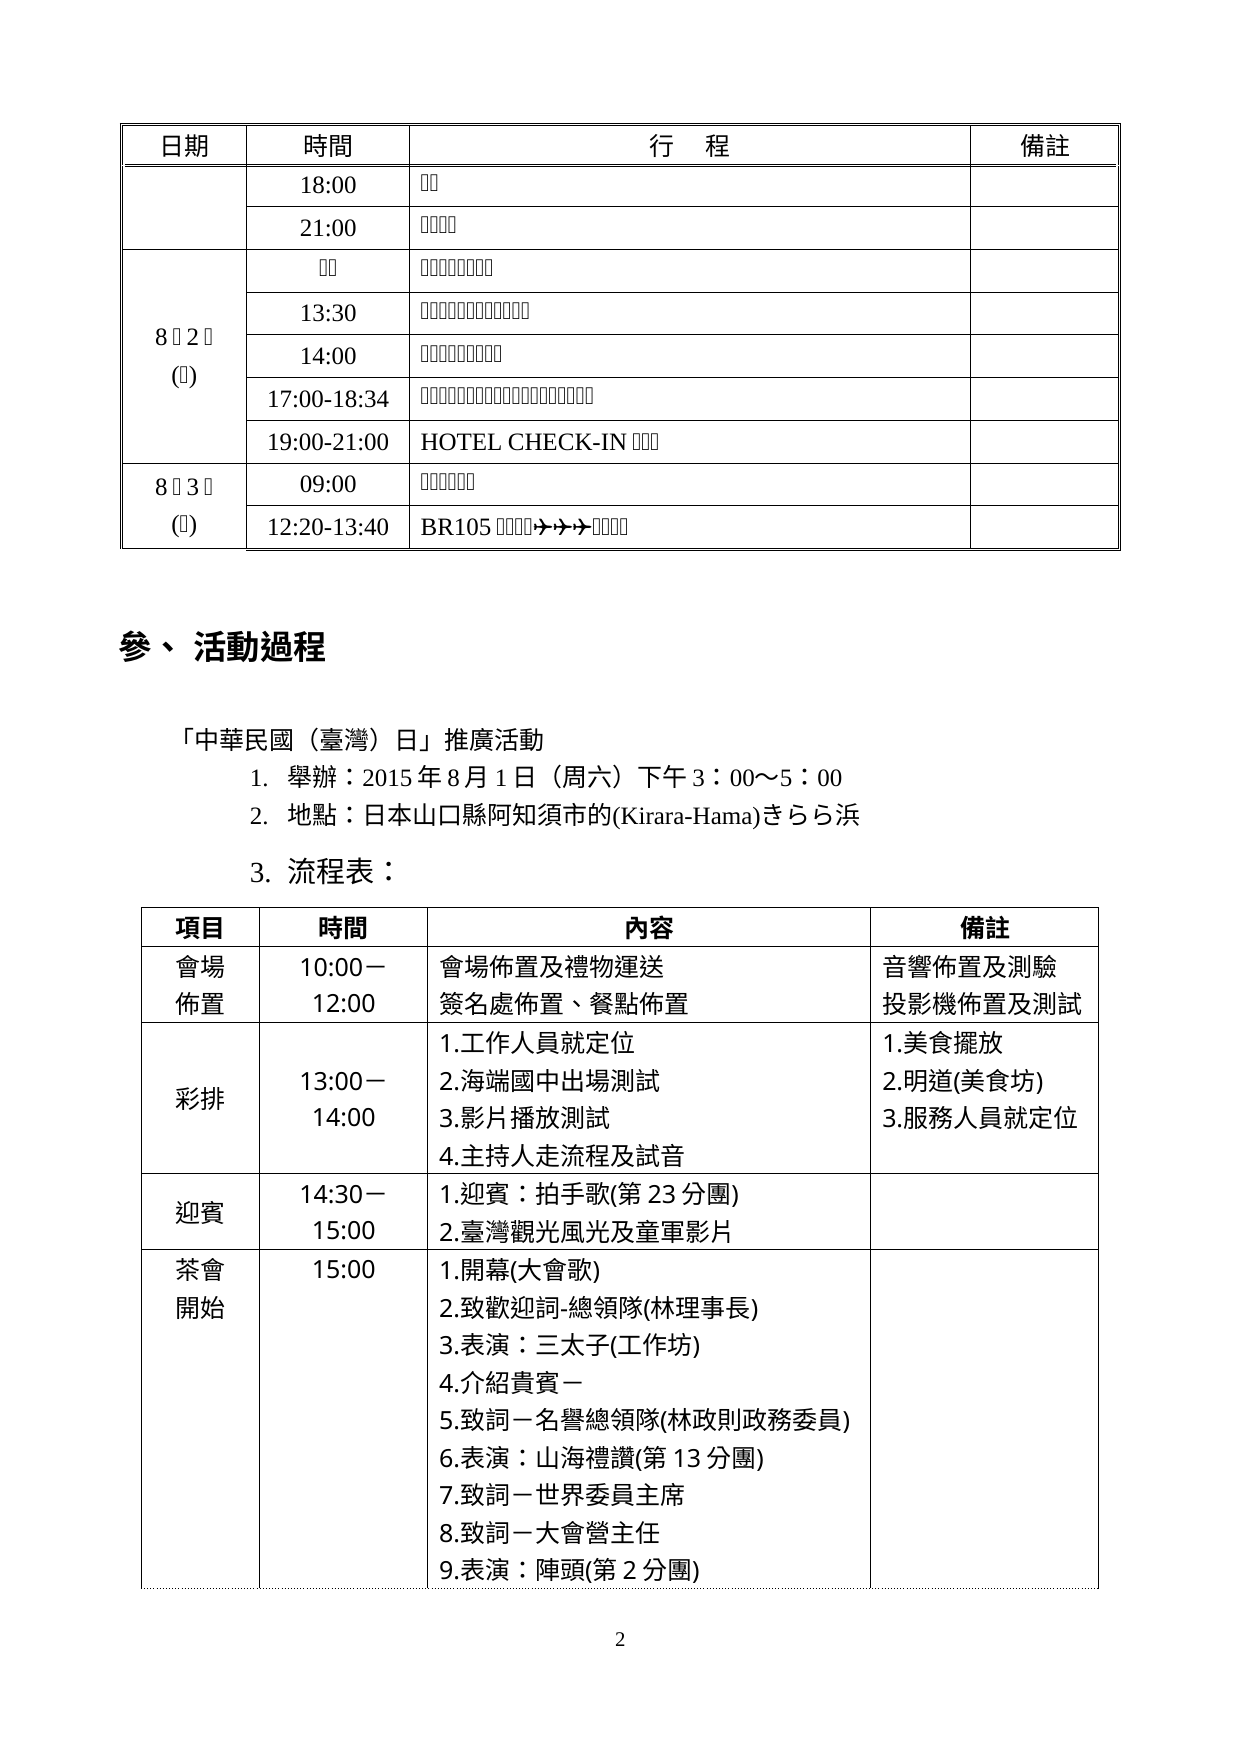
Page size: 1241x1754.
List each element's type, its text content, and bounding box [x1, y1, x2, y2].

table_cell 1.迎賓：拍手歌(第23分團) 2.臺灣觀光風光及童軍影片 [428, 1174, 870, 1249]
list 活動過程 [118, 607, 1122, 682]
table_cell 音響佈置及測驗 投影機佈置及測試 [871, 947, 1098, 1022]
table_cell [971, 250, 1118, 292]
table_cell 09:00 [247, 464, 409, 505]
table_header 時間 [247, 126, 409, 163]
table_header 備註 [871, 908, 1098, 946]
table_cell 準備下午茶會資料 [410, 250, 970, 292]
table_cell 返回飯店 [410, 207, 970, 249]
table_cell 14:00 [247, 335, 409, 377]
table_cell 前往福岡機場 [410, 464, 970, 505]
table_cell [971, 207, 1118, 249]
table_cell 18:00 [247, 167, 409, 206]
table_cell 上午 [247, 250, 409, 292]
table_header 內容 [428, 908, 870, 946]
list 舉辦：2015年8月1日（周六）下午3：00～5：00 [249, 757, 1122, 795]
table_cell 8月2日 (日) [123, 250, 246, 462]
table_cell 15:00 [260, 1250, 427, 1587]
table_cell 14:30－15:00 [260, 1174, 427, 1249]
table_cell 19:00-21:00 [247, 421, 409, 462]
list 流程表： [249, 832, 1122, 907]
table_cell [971, 464, 1118, 505]
table_cell 13:30 [247, 293, 409, 334]
table_cell 10:00－12:00 [260, 947, 427, 1022]
table_cell 17:00-18:34 [247, 378, 409, 420]
table_cell [871, 1174, 1098, 1249]
table_cell HOTEL CHECK-IN及晚餐 [410, 421, 970, 462]
table_cell 12:20-13:40 [247, 506, 409, 548]
table_cell 1.開幕(大會歌) 2.致歡迎詞-總領隊(林理事長) 3.表演：三太子(工作坊) 4.介紹貴賓－ 5.致詞－名譽總領隊(林政則政務委員) 6.表演：山海禮讚(第13分團) 7.致詞－世界委員主席 8.致詞－大會營主任 9.表演：陣頭(第2分團) [428, 1250, 870, 1587]
table_cell 會場佈置及禮物運送 簽名處佈置、餐點佈置 [428, 947, 870, 1022]
table_cell 1.工作人員就定位 2.海端國中出場測試 3.影片播放測試 4.主持人走流程及試音 [428, 1023, 870, 1173]
table_cell [971, 506, 1118, 548]
table_cell 會場 佈置 [142, 947, 259, 1022]
table_cell 茶會 開始 [142, 1250, 259, 1587]
table_header 時間 [260, 908, 427, 946]
table_cell 21:00 [247, 207, 409, 249]
text 「中華民國（臺灣）日」推廣活動 [143, 720, 1122, 757]
table_cell [971, 421, 1118, 462]
table_cell 8月3日 (一) [123, 464, 246, 548]
table_header 行 程 [410, 126, 970, 163]
table_header 項目 [142, 908, 259, 946]
table_cell [123, 164, 246, 249]
table_cell 晚餐 [410, 167, 970, 206]
table_cell [971, 293, 1118, 334]
table_cell 迎賓 [142, 1174, 259, 1249]
table_cell [971, 164, 1118, 206]
table_cell 由飯店出發前往大露營營地 [410, 293, 970, 334]
table_cell [971, 335, 1118, 377]
table_header 備註 [971, 126, 1118, 163]
table_cell [971, 378, 1118, 420]
table_cell 13:00－14:00 [260, 1023, 427, 1173]
list 地點：日本山口縣阿知須市的(Kirara-Hama)きらら浜 [249, 795, 1122, 832]
table_cell 拜會大露營世界總部 [410, 335, 970, 377]
table_cell BR105福岡機場桃園機場 [410, 506, 970, 548]
table_cell 彩排 [142, 1023, 259, 1173]
table_header 日期 [123, 126, 246, 163]
table_cell 由營地出發前往新山口車站搭新幹線往博多 [410, 378, 970, 420]
table_cell [871, 1250, 1098, 1587]
table_cell 1.美食擺放 2.明道(美食坊) 3.服務人員就定位 [871, 1023, 1098, 1173]
